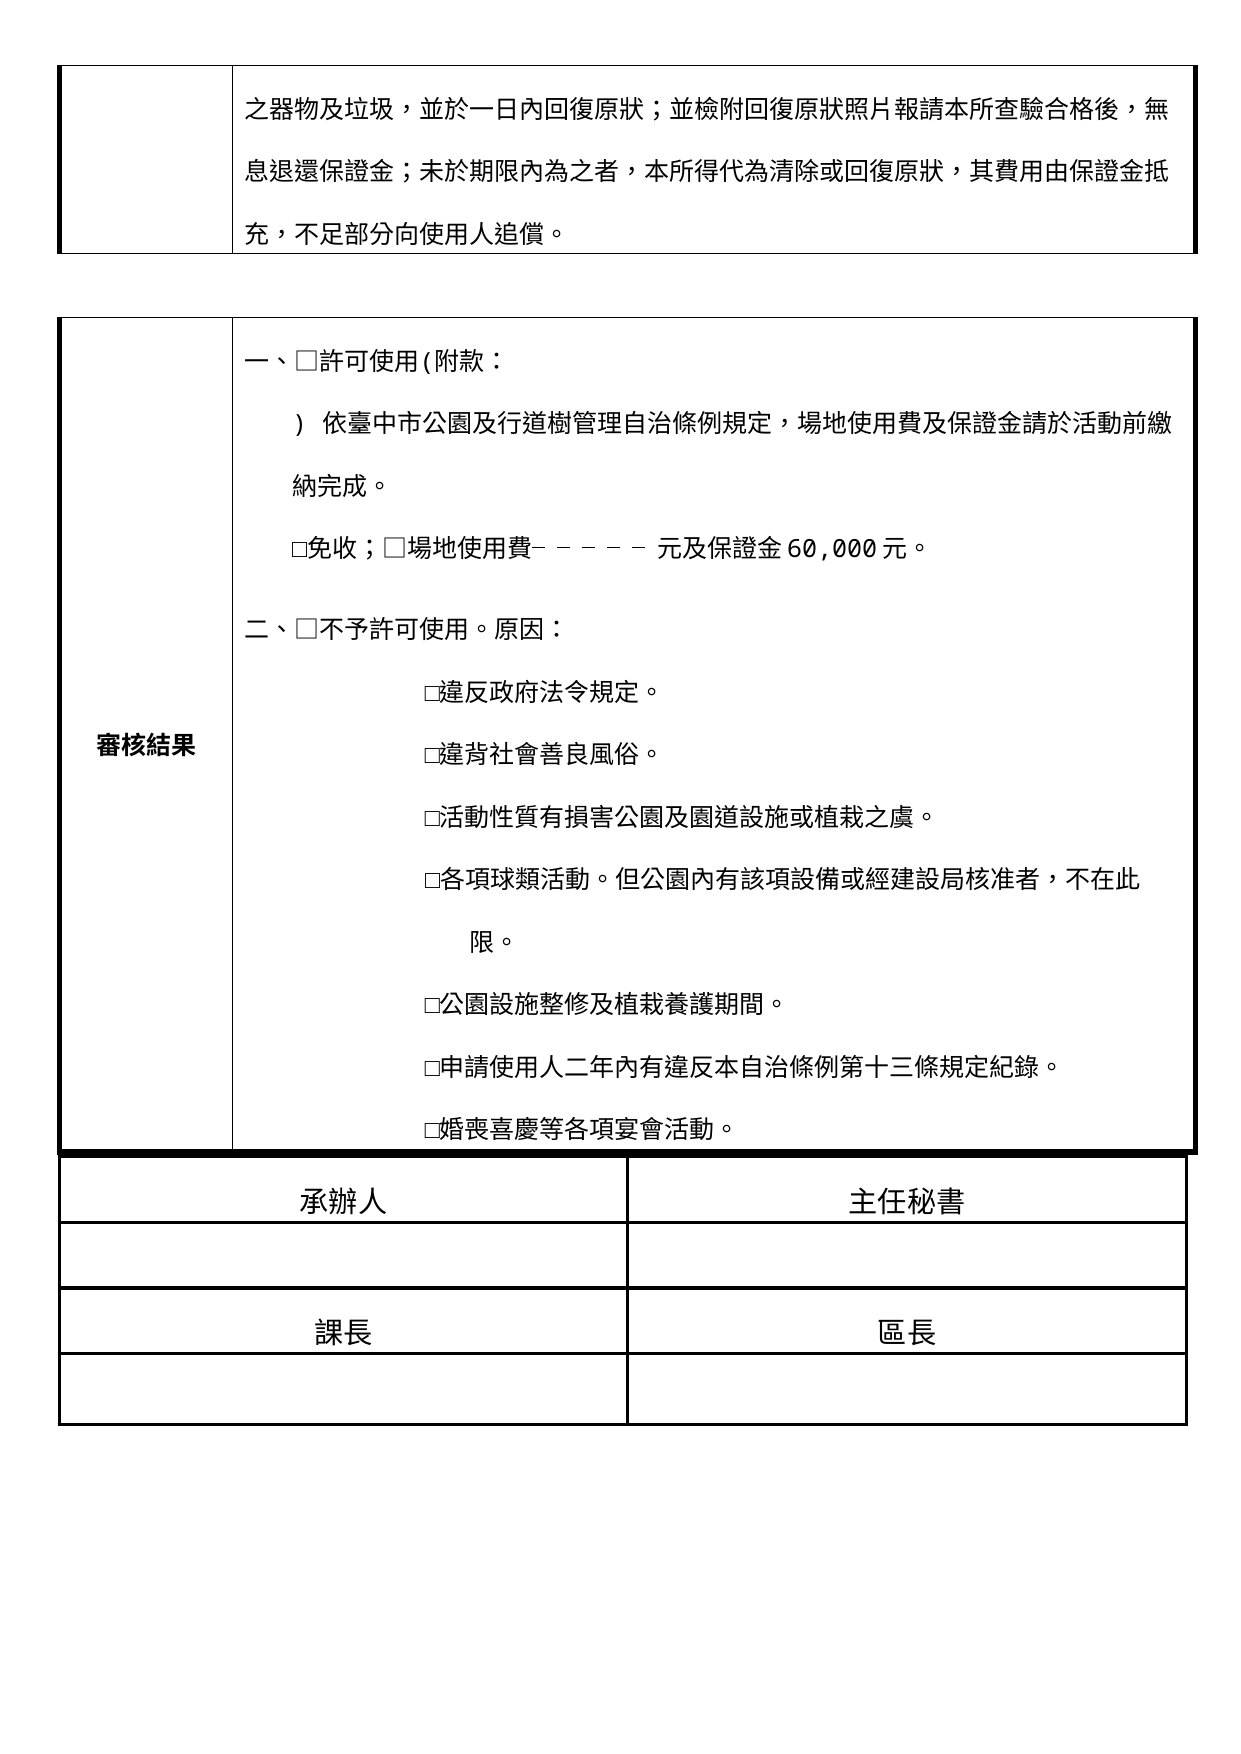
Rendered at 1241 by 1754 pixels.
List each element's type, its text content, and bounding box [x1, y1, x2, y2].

table_cell [59, 254, 1195, 317]
table_cell 課長 [61, 1290, 626, 1352]
table_cell [62, 66, 232, 253]
table_cell 區長 [629, 1290, 1185, 1352]
table_cell [61, 1355, 626, 1422]
table_header 主任秘書 [629, 1158, 1185, 1221]
table_cell 審核結果 [62, 318, 232, 1149]
table_cell 之器物及垃圾，並於一日內回復原狀；並檢附回復原狀照片報請本所查驗合格後，無息退還保證金；未於期限內為之者，本所得代為清除或回復原狀，其費用由保證金抵充，不足部分向使用人追償。 [233, 66, 1193, 253]
table_cell [629, 1355, 1185, 1422]
table_cell [629, 1224, 1185, 1286]
table_cell 一、□許可使用(附款： ) 依臺中市公園及行道樹管理自治條例規定，場地使用費及保證金請於活動前繳納完成。 □免收；□場地使用費╴╴╴╴╴元及保證金60,000元。 二、□不予許可使用。原因： □違反政府法令規定。 □違背社會善良風俗。 □活動性質有損害公園及園道設施或植栽之虞。 □各項球類活動。但公園內有該項設備或經建設局核准者，不在此限。 □公園設施整修及植栽養護期間。 □申請使用人二年內有違反本自治條例第十三條規定紀錄。 □婚喪喜慶等各項宴會活動。 [233, 318, 1193, 1149]
table_header 承辦人 [61, 1158, 626, 1221]
table_cell [61, 1224, 626, 1286]
